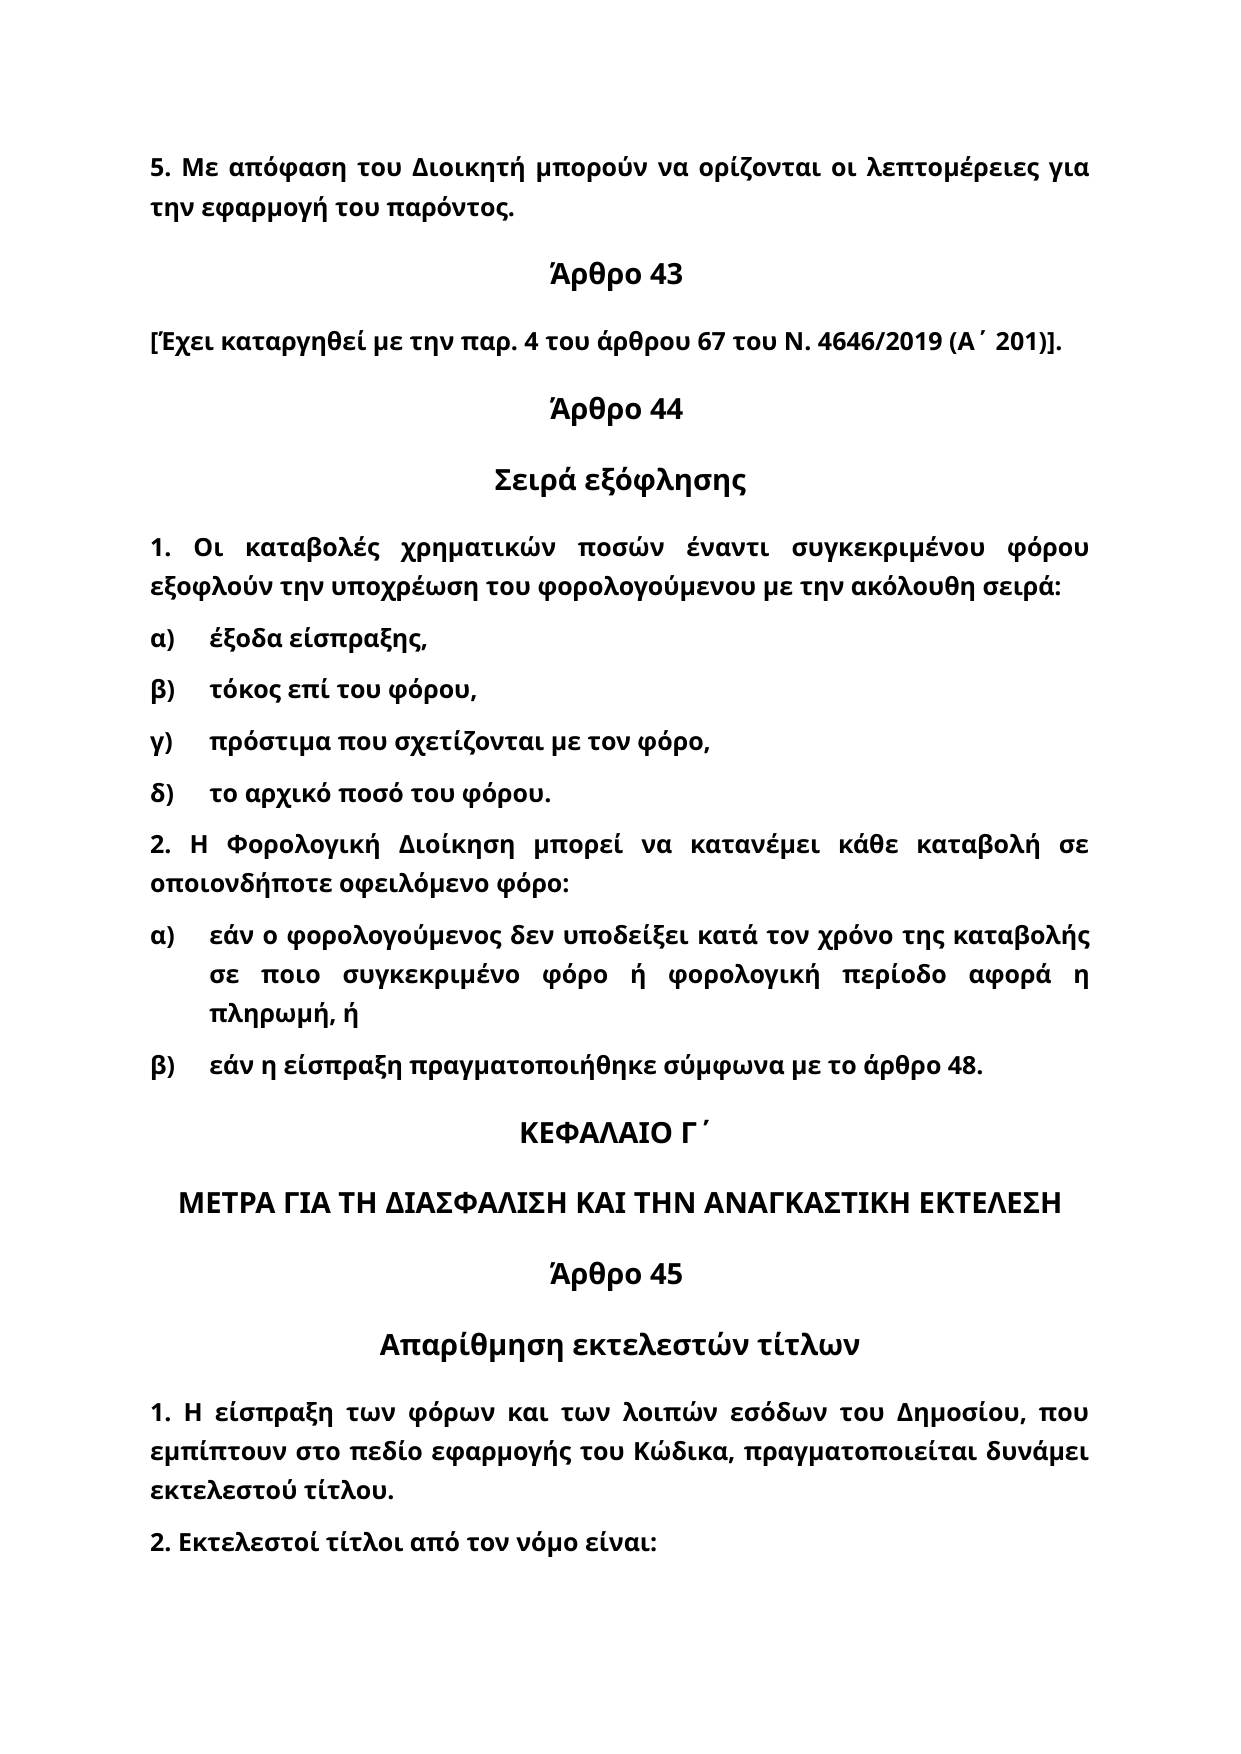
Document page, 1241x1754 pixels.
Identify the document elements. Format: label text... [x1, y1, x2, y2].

text 1. Η είσπραξη των φόρων και των λοιπών εσόδων του Δημοσίου, που εμπίπτουν στο πεδίο εφαρμογής του Κώδικα, πραγματοποιείται δυνάμει εκτελεστού τίτλου. [150, 1394, 1090, 1507]
list γ) πρόστιμα που σχετίζονται με τον φόρο, [150, 723, 1090, 758]
subtitle Σειρά εξόφλησης [150, 459, 1090, 498]
subtitle Άρθρο 44 [150, 388, 1090, 428]
list β) εάν η είσπραξη πραγματοποιήθηκε σύμφωνα με το άρθρο 48. [150, 1048, 1090, 1082]
subtitle Άρθρο 45 [150, 1253, 1090, 1293]
subtitle Απαρίθμηση εκτελεστών τίτλων [150, 1324, 1090, 1363]
text [Έχει καταργηθεί με την παρ. 4 του άρθρου 67 του Ν. 4646/2019 (Α΄ 201)]. [150, 324, 1090, 358]
text 1. Οι καταβολές χρηματικών ποσών έναντι συγκεκριμένου φόρου εξοφλούν την υποχρέωση του φορολογούμενου με την ακόλουθη σειρά: [150, 529, 1090, 603]
list β) τόκος επί του φόρου, [150, 672, 1090, 706]
list δ) το αρχικό ποσό του φόρου. [150, 775, 1090, 809]
text 5. Με απόφαση του Διοικητή μπορούν να ορίζονται οι λεπτομέρειες για την εφαρμογή του παρόντος. [150, 150, 1090, 223]
subtitle Άρθρο 43 [150, 253, 1090, 293]
text 2. Εκτελεστοί τίτλοι από τον νόμο είναι: [150, 1524, 1090, 1558]
subtitle ΚΕΦΑΛΑΙΟ Γ΄ [150, 1112, 1090, 1152]
subtitle ΜΕΤΡΑ ΓΙΑ ΤΗ ΔΙΑΣΦΑΛΙΣΗ ΚΑΙ ΤΗΝ ΑΝΑΓΚΑΣΤΙΚΗ ΕΚΤΕΛΕΣΗ [150, 1182, 1090, 1222]
list α) έξοδα είσπραξης, [150, 620, 1090, 654]
text 2. Η Φορολογική Διοίκηση μπορεί να κατανέμει κάθε καταβολή σε οποιονδήποτε οφειλόμενο φόρο: [150, 827, 1090, 900]
list α) εάν ο φορολογούμενος δεν υποδείξει κατά τον χρόνο της καταβολής σε ποιο συγκεκριμένο φόρο ή φορολογική περίοδο αφορά η πληρωμή, ή [150, 918, 1090, 1030]
